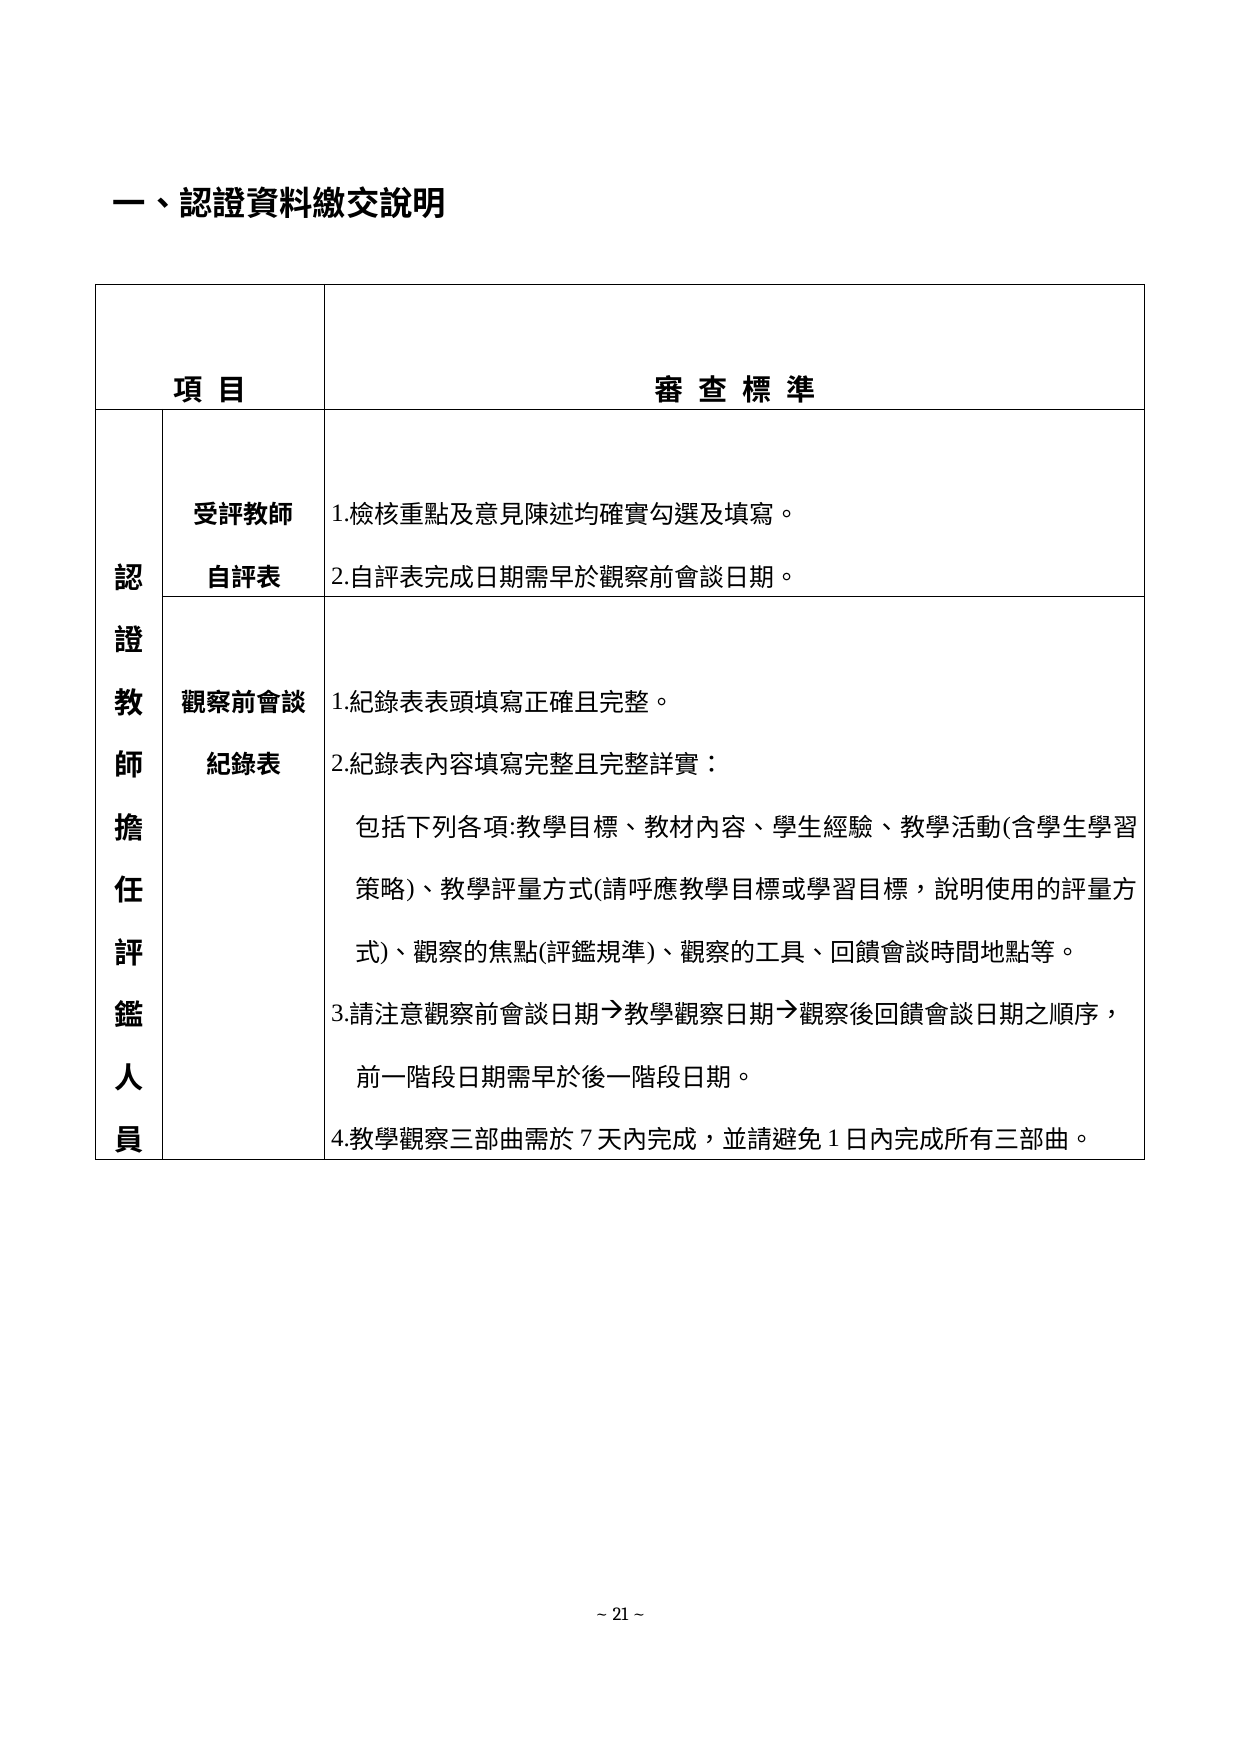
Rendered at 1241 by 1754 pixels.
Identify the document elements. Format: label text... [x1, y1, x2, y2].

table_header 審 查 標 準 [325, 285, 1144, 409]
table_cell 受評教師 自評表 [163, 410, 324, 596]
table_cell 1.檢核重點及意見陳述均確實勾選及填寫。 2.自評表完成日期需早於觀察前會談日期。 [325, 410, 1144, 596]
table_cell 1.紀錄表表頭填寫正確且完整。 2.紀錄表內容填寫完整且完整詳實： 包括下列各項:教學目標、教材內容、學生經驗、教學活動(含學生學習策略)、教學評量方式(請呼應教學目標或學習目標，說明使用的評量方式)、觀察的焦點(評鑑規準)、觀察的工具、回饋會談時間地點等。 3.請注意觀察前會談日期教學觀察日期觀察後回饋會談日期之順序， 前一階段日期需早於後一階段日期。 4.教學觀察三部曲需於7天內完成，並請避免1日內完成所有三部曲。 [325, 597, 1144, 1159]
table_cell 觀察前會談 紀錄表 [163, 597, 324, 1159]
text 一、認證資料繳交說明 [112, 159, 1128, 221]
table_cell 認 證 教 師 擔 任 評 鑑 人 員 [96, 410, 162, 1159]
table_header 項 目 [96, 285, 324, 409]
